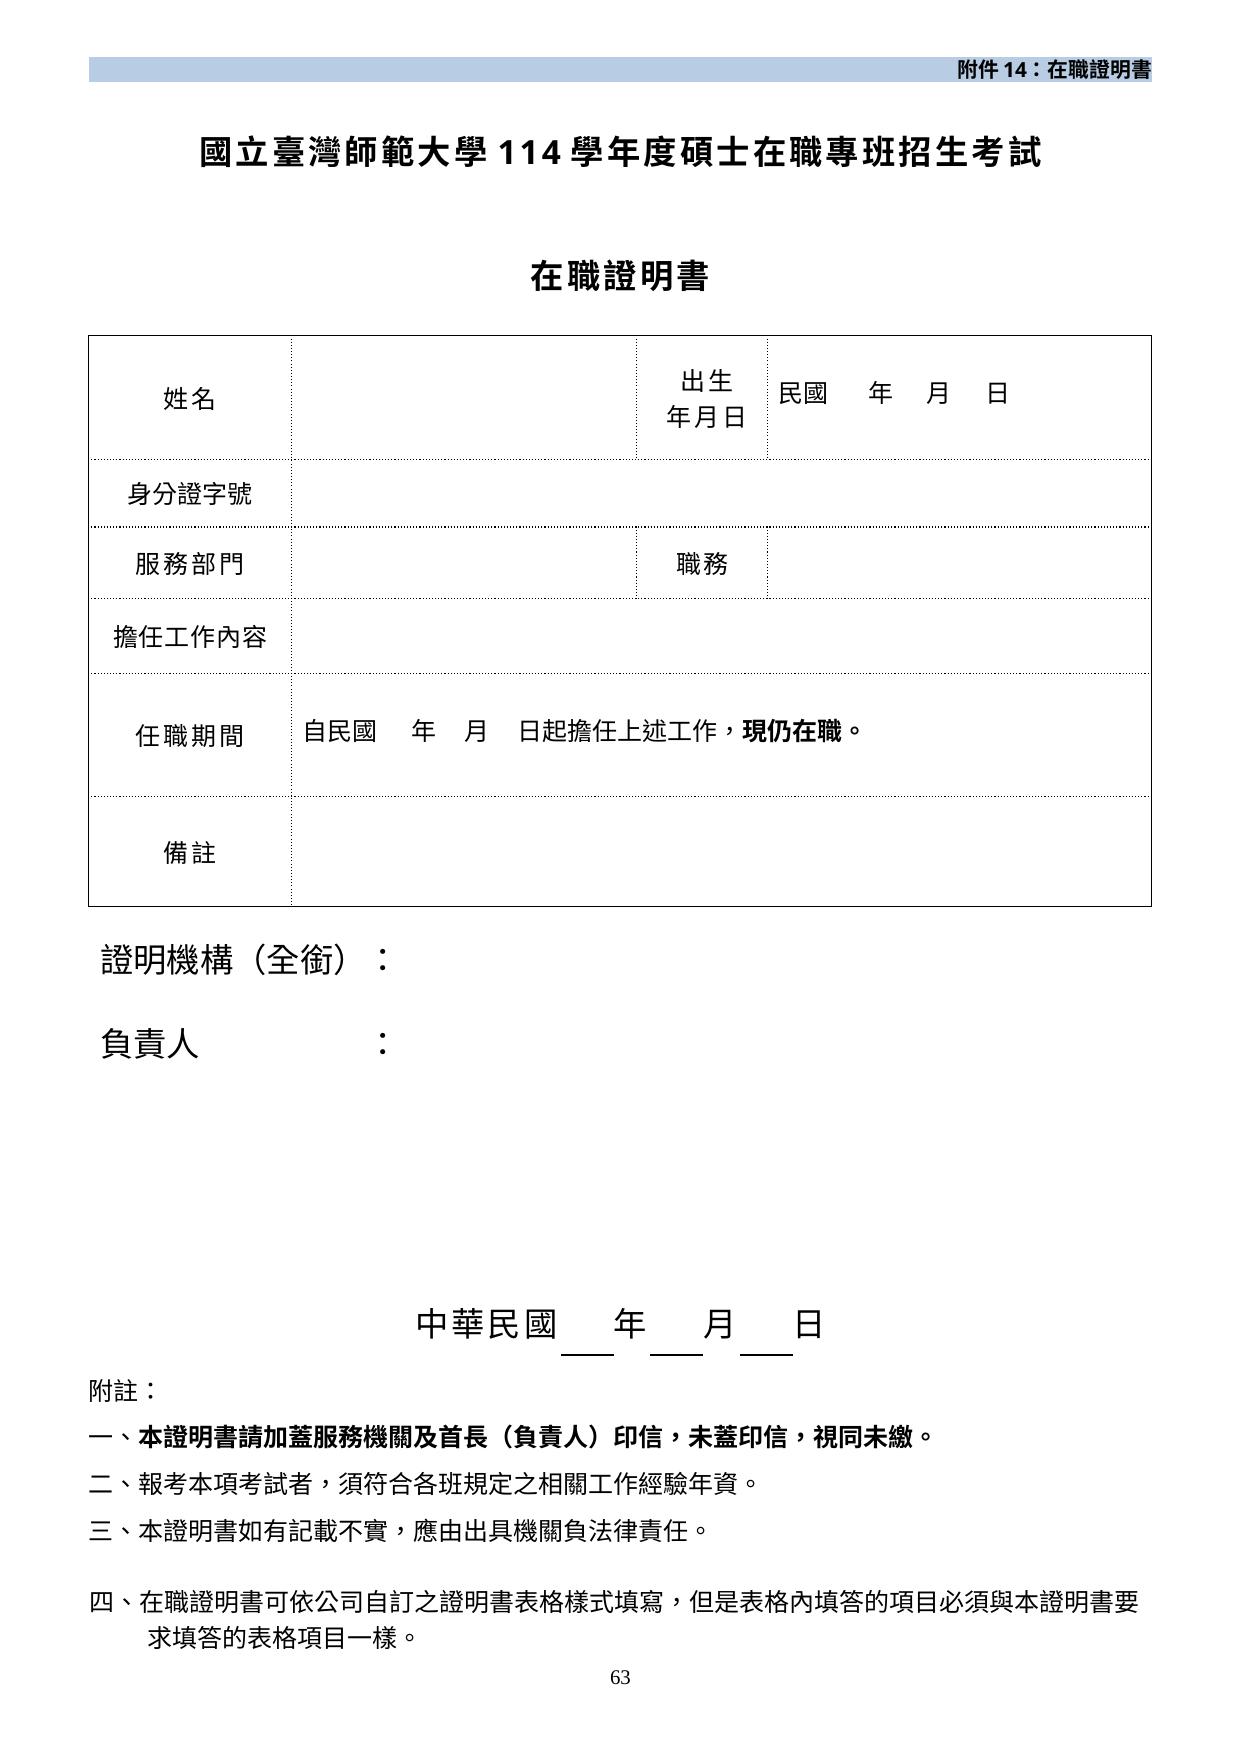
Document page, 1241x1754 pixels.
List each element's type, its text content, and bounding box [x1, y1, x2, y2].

text 三、本證明書如有記載不實，應由出具機關負法律責任。 [89, 1511, 1152, 1547]
text 國立臺灣師範大學114學年度碩士在職專班招生考試 [89, 126, 1152, 174]
table_cell 身分證字號 [89, 459, 291, 526]
text 在職證明書 [89, 249, 1152, 298]
table_cell 職務 [637, 526, 767, 598]
table_header [291, 336, 637, 458]
table_cell 備註 [89, 796, 291, 906]
table_cell [291, 796, 1151, 906]
table_cell [768, 526, 1151, 598]
table_cell [291, 526, 637, 598]
table_cell [291, 459, 1151, 526]
table_header 證明機構（全銜） [89, 907, 367, 990]
text 二、報考本項考試者，須符合各班規定之相關工作經驗年資。 [89, 1464, 1152, 1501]
table_cell 擔任工作內容 [89, 598, 291, 673]
table_cell 負責人 [89, 990, 367, 1074]
table_cell 服務部門 [89, 526, 291, 598]
table_header 出生 年月日 [637, 336, 767, 458]
text 附註： [89, 1371, 1152, 1407]
table_header 姓名 [89, 336, 291, 458]
table_header ： [367, 907, 411, 990]
table_cell [291, 598, 1151, 673]
table_cell ： [367, 990, 411, 1074]
text 四、在職證明書可依公司自訂之證明書表格樣式填寫，但是表格內填答的項目必須與本證明書要求填答的表格項目一樣。 [89, 1583, 1152, 1655]
table_cell 任職期間 [89, 673, 291, 796]
table_header 民國 年 月 日 [768, 336, 1151, 458]
table_cell 自民國 年 月 日起擔任上述工作，現仍在職。 [291, 673, 1151, 796]
text 一、本證明書請加蓋服務機關及首長（負責人）印信，未蓋印信，視同未繳。 [89, 1418, 1152, 1454]
text 中華民國 年 月 日 [89, 1298, 1152, 1361]
